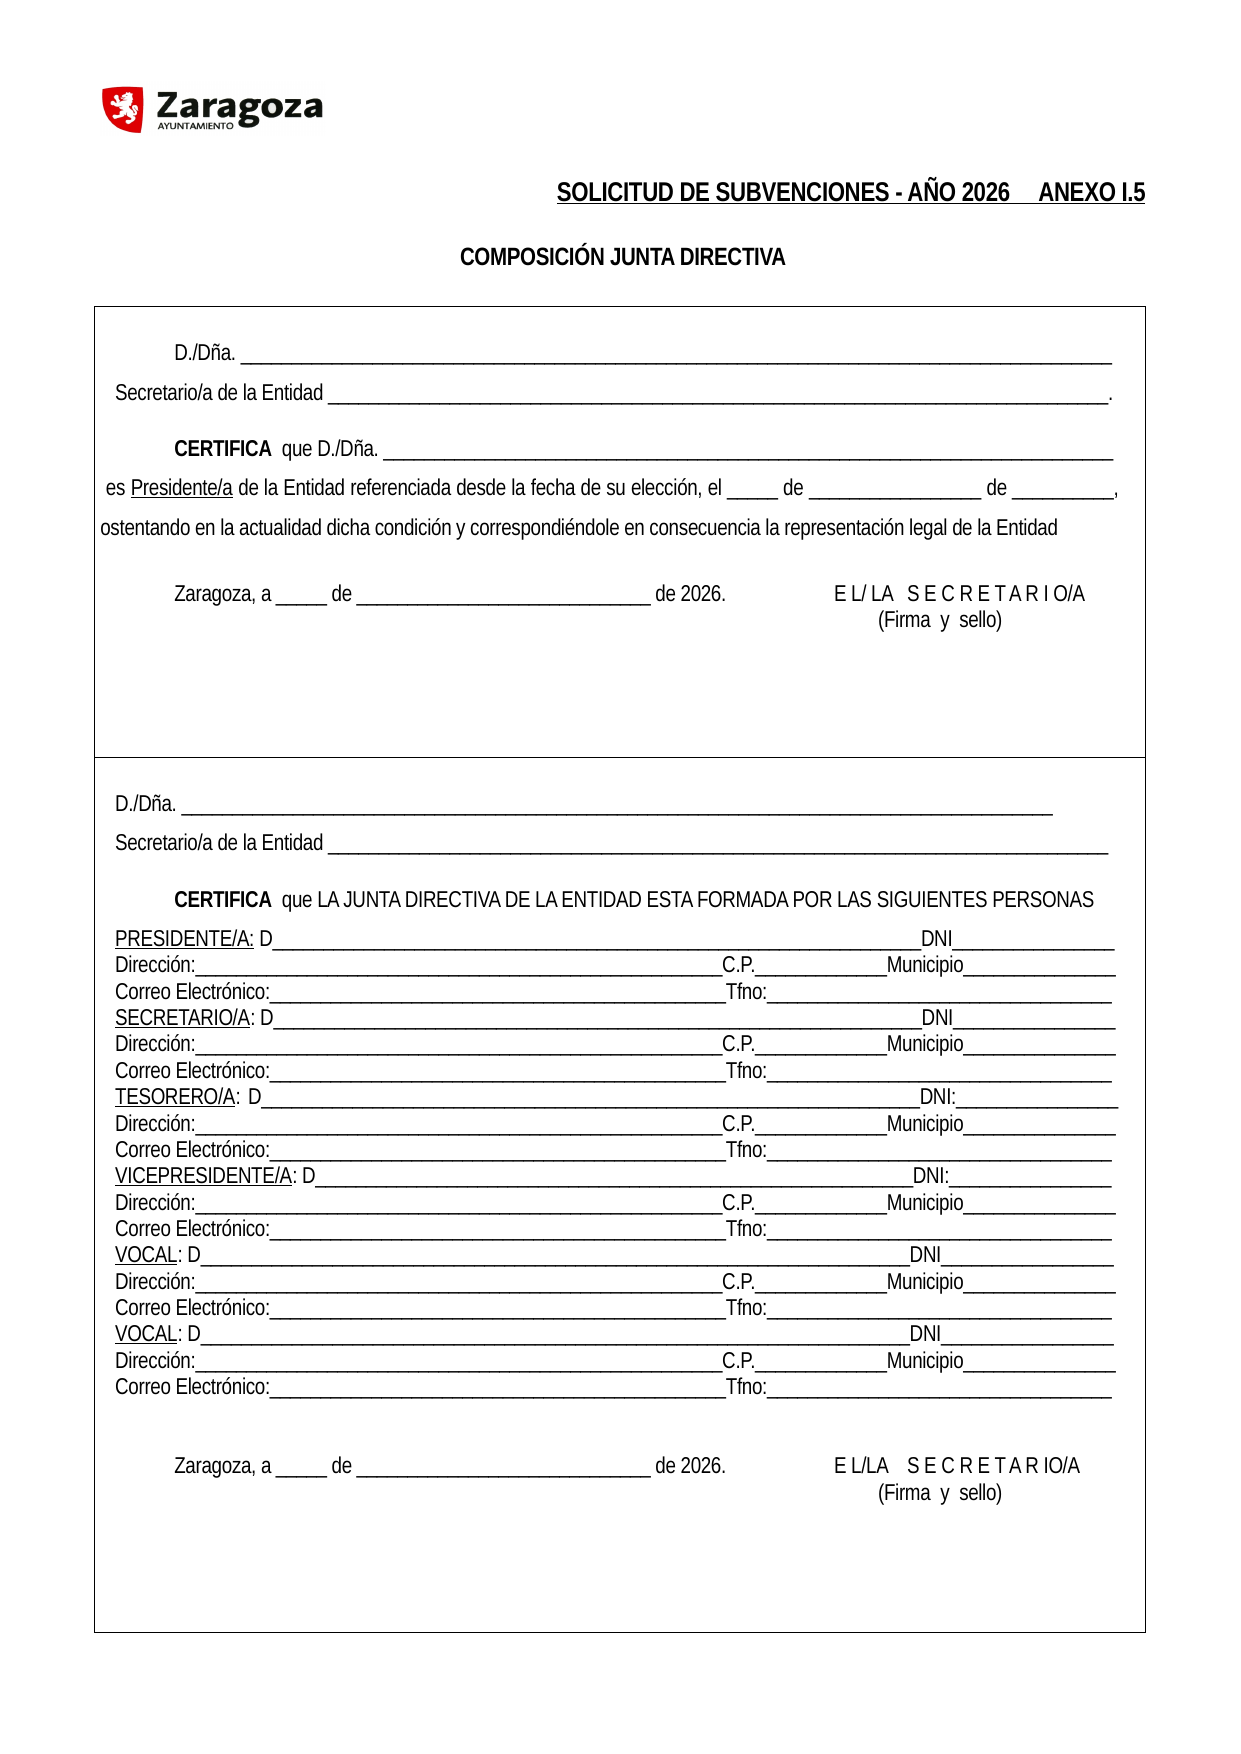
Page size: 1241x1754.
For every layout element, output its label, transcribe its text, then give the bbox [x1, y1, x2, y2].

text SOLICITUD DE SUBVENCIONES - AÑO 2026 ANEXO I.5 [94, 176, 1146, 207]
subtitle COMPOSICIÓN JUNTA DIRECTIVA [95, 242, 1146, 271]
table_cell D./Dña. ______________________________________________________________________________________ Secretario/a de la Entidad _____________________________________________________________________________ CERTIFICA que LA JUNTA DIRECTIVA DE LA ENTIDAD ESTA FORMADA POR LAS SIGUIENTES PERSONAS PRESIDENTE/A: D________________________________________________________________DNI________________ Dirección:____________________________________________________C.P._____________Municipio_______________ Correo Electrónico:_____________________________________________Tfno:__________________________________ SECRETARIO/A: D________________________________________________________________DNI________________ Dirección:____________________________________________________C.P._____________Municipio_______________ Correo Electrónico:_____________________________________________Tfno:__________________________________ TESORERO/A: D_________________________________________________________________DNI:________________ Dirección:____________________________________________________C.P._____________Municipio_______________ Correo Electrónico:_____________________________________________Tfno:__________________________________ VICEPRESIDENTE/A: D___________________________________________________________DNI:________________ Dirección:____________________________________________________C.P._____________Municipio_______________ Correo Electrónico:_____________________________________________Tfno:__________________________________ VOCAL: D______________________________________________________________________DNI_________________ Dirección:____________________________________________________C.P._____________Municipio_______________ Correo Electrónico:_____________________________________________Tfno:__________________________________ VOCAL: D______________________________________________________________________DNI_________________ Dirección:____________________________________________________C.P._____________Municipio_______________ Correo Electrónico:_____________________________________________Tfno:__________________________________ Zaragoza, a _____ de _____________________________ de 2026. E L/LA S E C R E T A R IO/A (Firma y sello) [95, 758, 1145, 1632]
table_header D./Dña. ______________________________________________________________________________________ Secretario/a de la Entidad _____________________________________________________________________________. CERTIFICA que D./Dña. ________________________________________________________________________ es Presidente/a de la Entidad referenciada desde la fecha de su elección, el _____ de _________________ de __________, ostentando en la actualidad dicha condición y correspondiéndole en consecuencia la representación legal de la Entidad Zaragoza, a _____ de _____________________________ de 2026. E L/ LA S E C R E T A R I O/A (Firma y sello) [95, 307, 1145, 757]
picture [100, 81, 326, 136]
